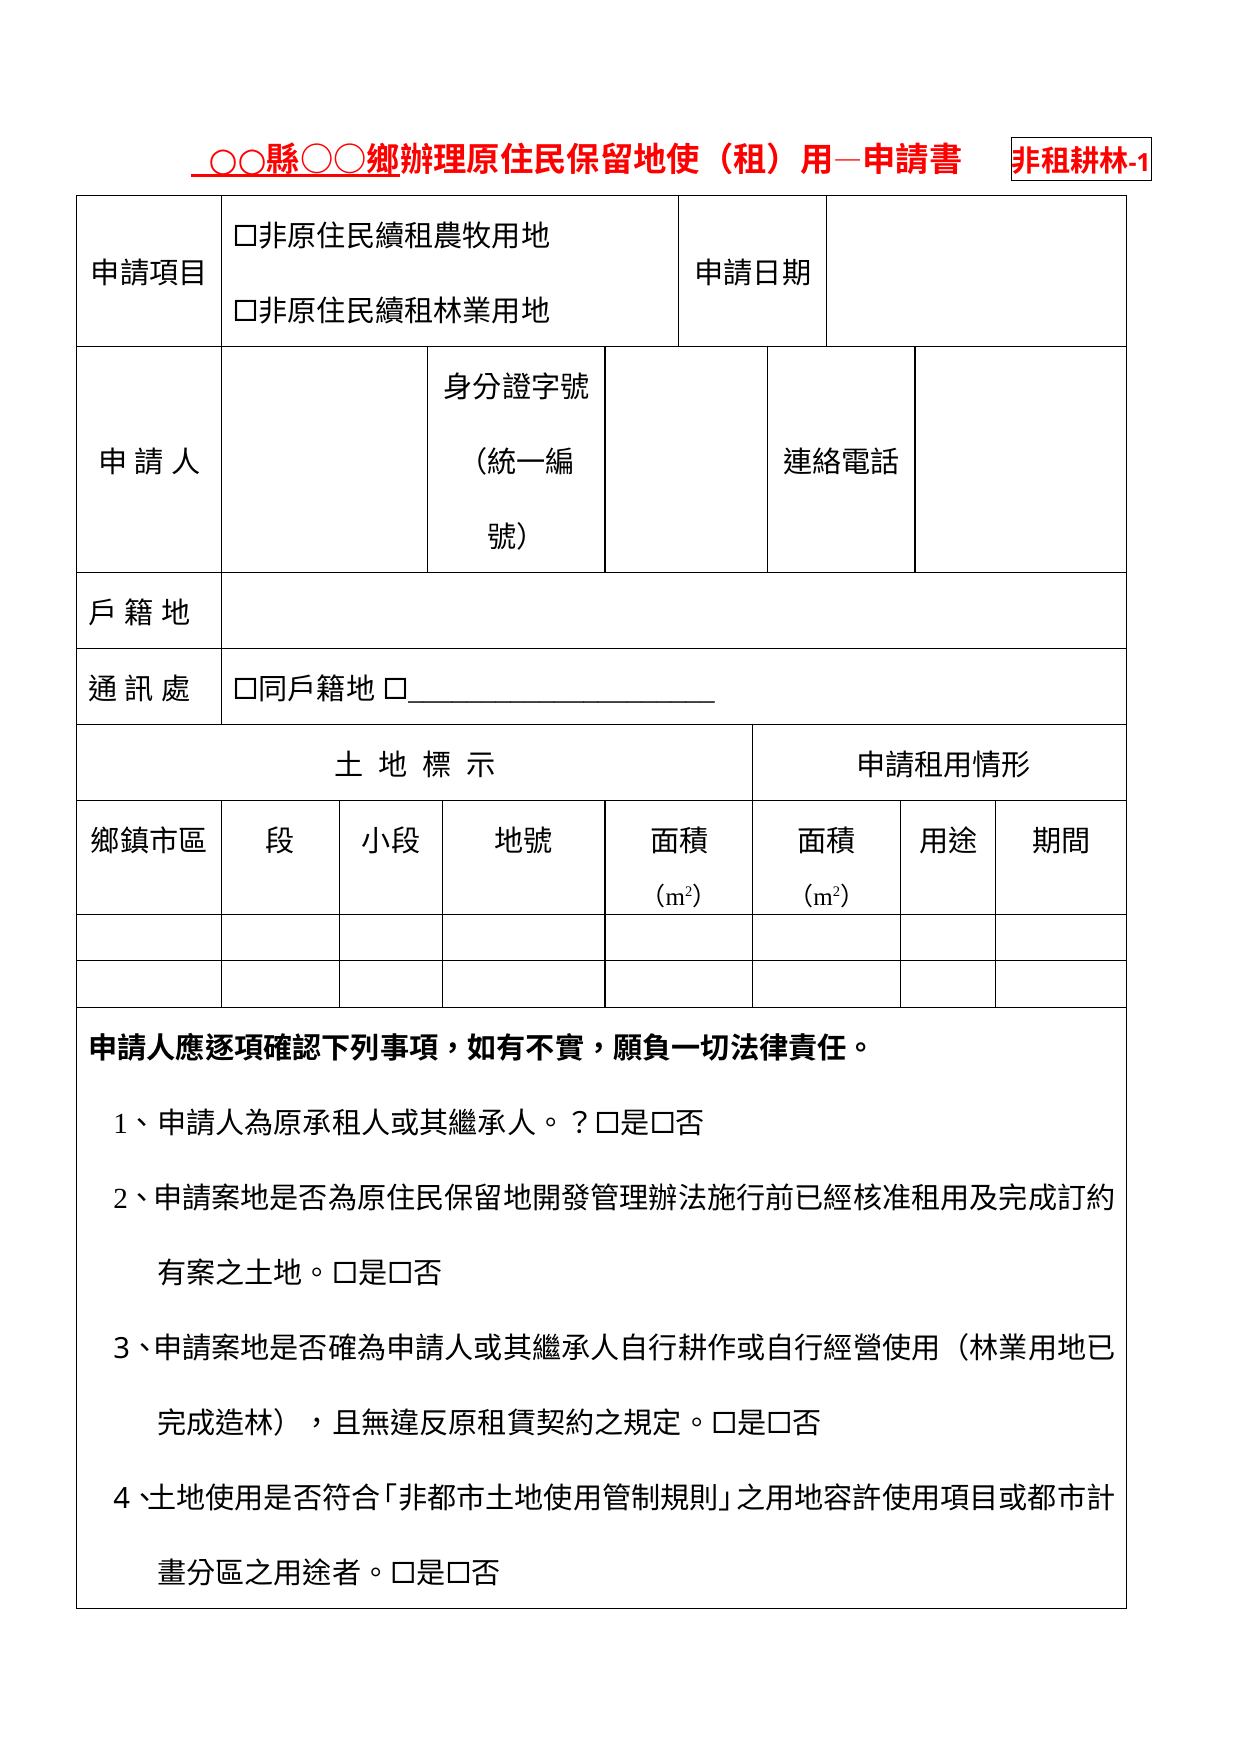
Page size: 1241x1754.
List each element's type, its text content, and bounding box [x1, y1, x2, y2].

table_cell 身分證字號 （統一編號） [428, 347, 604, 572]
table_cell 申請租用情形 [753, 725, 1126, 800]
table_cell [901, 961, 995, 1007]
table_cell 用途 [901, 801, 995, 913]
table_cell 面積（m2） [606, 801, 752, 913]
table_cell [222, 961, 339, 1007]
table_cell [77, 961, 221, 1007]
table_cell 同戶籍地 _____________________ [222, 649, 1126, 724]
text ○○縣○○鄉辦理原住民保留地使（租）用—申請書 非租耕林-1 [89, 120, 1152, 195]
table_cell 通 訊 處 [77, 649, 221, 724]
table_cell [222, 573, 1126, 648]
table_cell 面積（m2） [753, 801, 900, 913]
table_cell [753, 915, 900, 960]
table_header 非原住民續租農牧用地 非原住民續租林業用地 [222, 196, 678, 346]
table_cell [340, 915, 442, 960]
table_cell [443, 915, 604, 960]
table_cell [996, 961, 1126, 1007]
table_cell [916, 347, 1126, 572]
table_cell 申請人應逐項確認下列事項，如有不實，願負一切法律責任。 1、申請人為原承租人或其繼承人。？是否 2、申請案地是否為原住民保留地開發管理辦法施行前已經核准租用及完成訂約有案之土地。是否 3、申請案地是否確為申請人或其繼承人自行耕作或自行經營使用（林業用地已完成造林），且無違反原租賃契約之規定。是否 4、土地使用是否符合「非都市土地使用管制規則」之用地容許使用項目或都市計畫分區之用途者。是否 [77, 1008, 1126, 1608]
table_cell 小段 [340, 801, 442, 913]
table_cell [606, 961, 752, 1007]
table_cell 連絡電話 [768, 347, 914, 572]
table_cell [77, 915, 221, 960]
table_cell [753, 961, 900, 1007]
table_cell [222, 915, 339, 960]
table_cell 申 請 人 [77, 347, 221, 572]
table_cell 期間 [996, 801, 1126, 913]
table_cell [340, 961, 442, 1007]
table_cell [606, 915, 752, 960]
table_cell [901, 915, 995, 960]
table_cell 地號 [443, 801, 604, 913]
table_cell [606, 347, 767, 572]
table_cell [443, 961, 604, 1007]
table_cell 戶 籍 地 [77, 573, 221, 648]
table_cell 土 地 標 示 [77, 725, 752, 800]
table_cell [222, 347, 427, 572]
table_cell 段 [222, 801, 339, 913]
table_header 申請日期 [679, 196, 826, 346]
table_cell 鄉鎮市區 [77, 801, 221, 913]
table_header [827, 196, 1126, 346]
table_cell [996, 915, 1126, 960]
table_header 申請項目 [77, 196, 221, 346]
